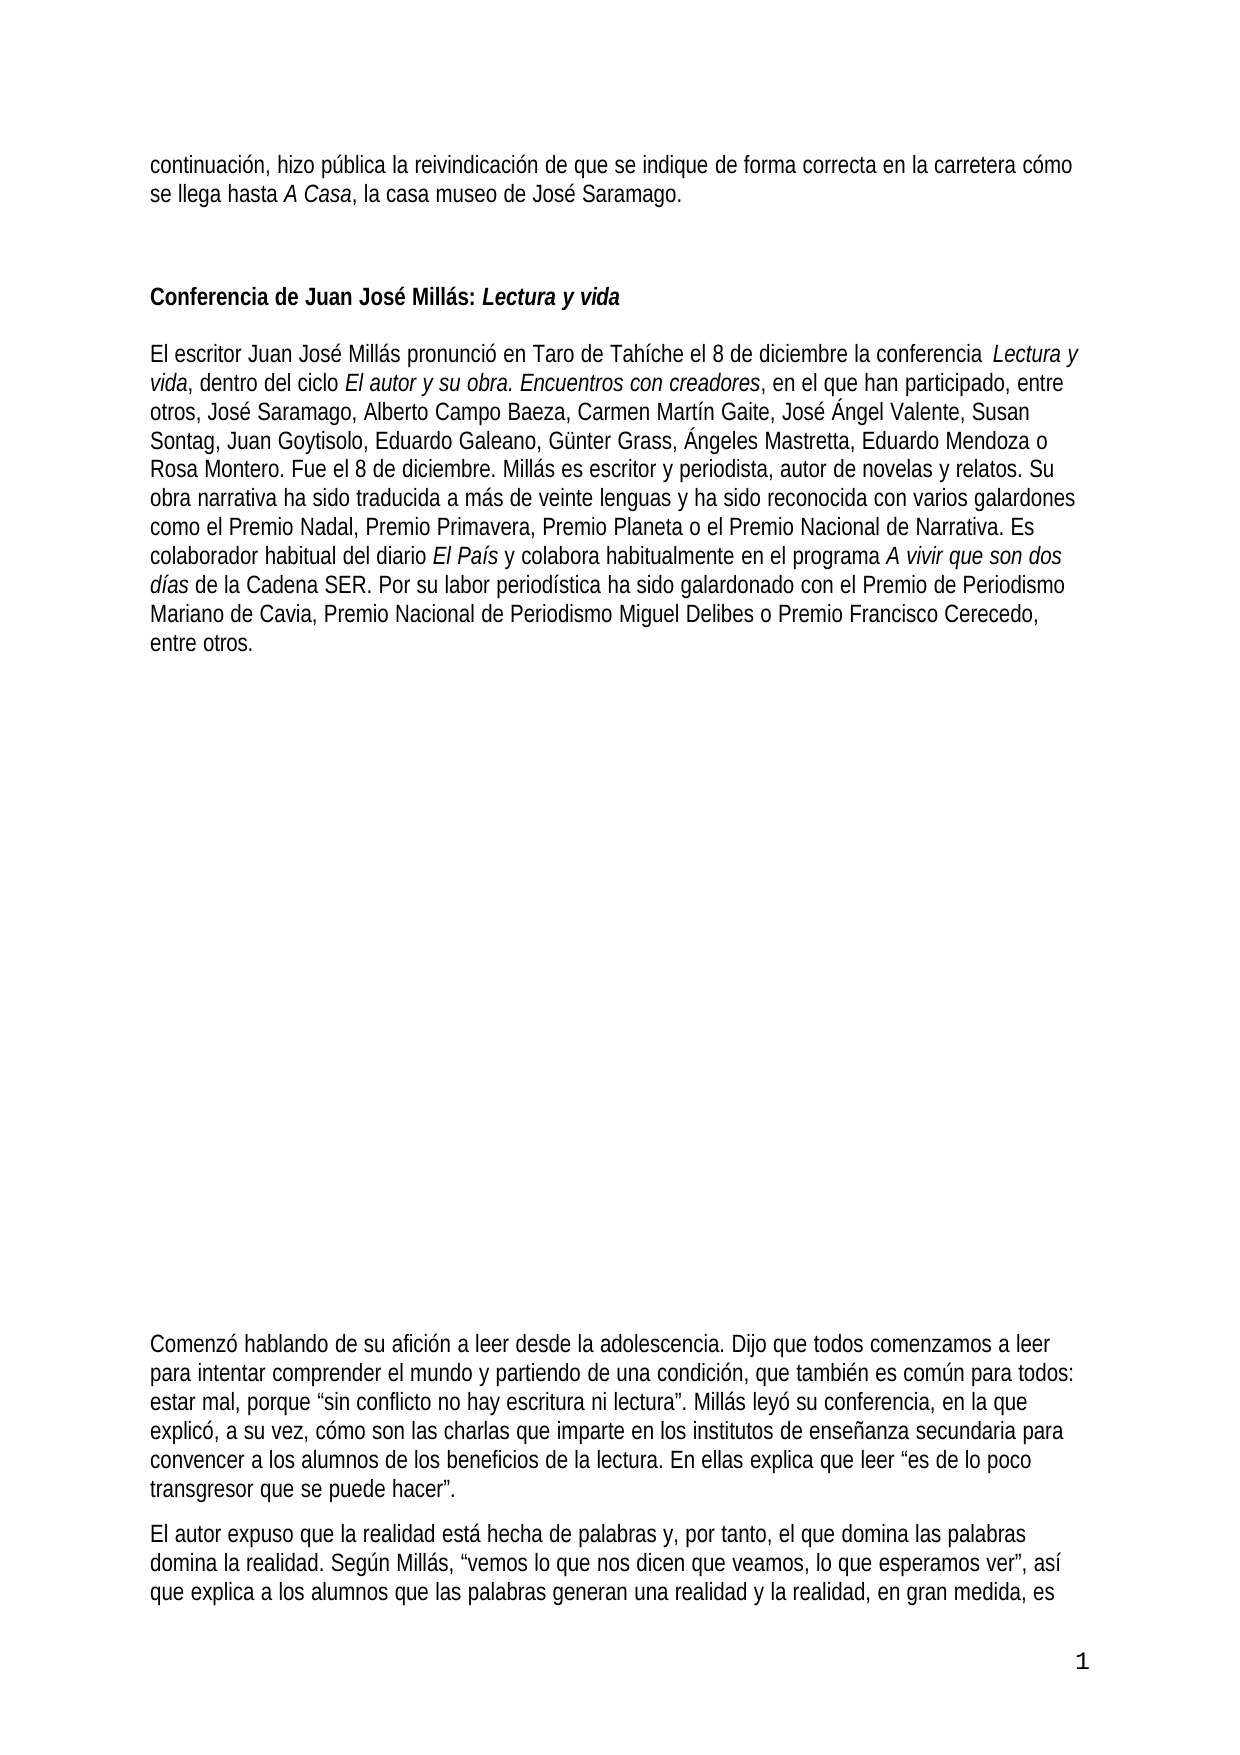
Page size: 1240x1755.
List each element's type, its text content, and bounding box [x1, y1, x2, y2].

text El autor expuso que la realidad está hecha de palabras y, por tanto, el que domina las palabras domina la realidad. Según Millás, “vemos lo que nos dicen que veamos, lo que esperamos ver”, así que explica a los alumnos que las palabras generan una realidad y la realidad, en gran medida, es [150, 1519, 1090, 1606]
text Conferencia de Juan José Millás: Lectura y vida [150, 282, 1107, 311]
text El escritor Juan José Millás pronunció en Taro de Tahíche el 8 de diciembre la conferencia Lectura y vida, dentro del ciclo El autor y su obra. Encuentros con creadores, en el que han participado, entre otros, José Saramago, Alberto Campo Baeza, Carmen Martín Gaite, José Ángel Valente, Susan Sontag, Juan Goytisolo, Eduardo Galeano, Günter Grass, Ángeles Mastretta, Eduardo Mendoza o Rosa Montero. Fue el 8 de diciembre. Millás es escritor y periodista, autor de novelas y relatos. Su obra narrativa ha sido traducida a más de veinte lenguas y ha sido reconocida con varios galardones como el Premio Nadal, Premio Primavera, Premio Planeta o el Premio Nacional de Narrativa. Es colaborador habitual del diario El País y colabora habitualmente en el programa A vivir que son dos días de la Cadena SER. Por su labor periodística ha sido galardonado con el Premio de Periodismo Mariano de Cavia, Premio Nacional de Periodismo Miguel Delibes o Premio Francisco Cerecedo, entre otros. [150, 339, 1090, 656]
text Comenzó hablando de su afición a leer desde la adolescencia. Dijo que todos comenzamos a leer para intentar comprender el mundo y partiendo de una condición, que también es común para todos: estar mal, porque “sin conflicto no hay escritura ni lectura”. Millás leyó su conferencia, en la que explicó, a su vez, cómo son las charlas que imparte en los institutos de enseñanza secundaria para convencer a los alumnos de los beneficios de la lectura. En ellas explica que leer “es de lo poco transgresor que se puede hacer”. [150, 1329, 1090, 1502]
text continuación, hizo pública la reivindicación de que se indique de forma correcta en la carretera cómo se llega hasta A Casa, la casa museo de José Saramago. [150, 150, 1078, 208]
